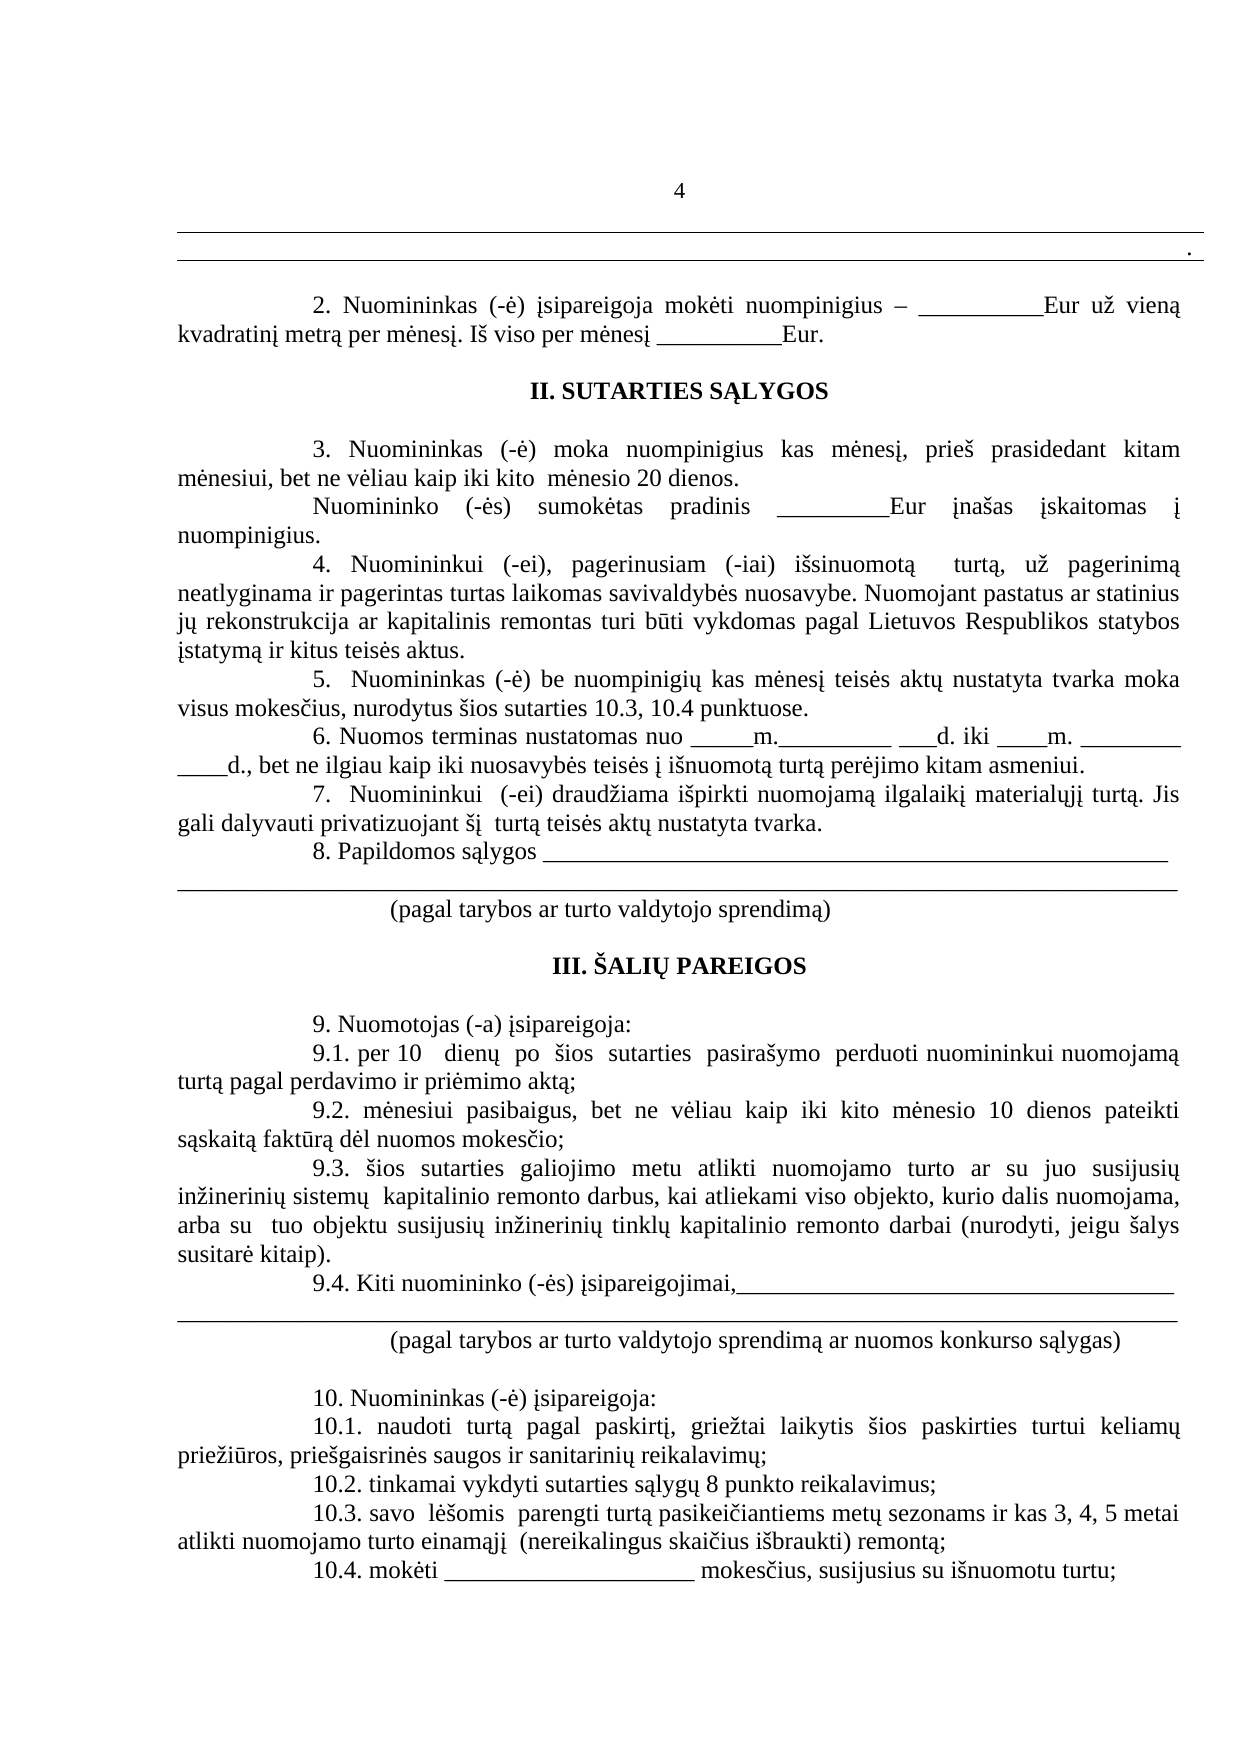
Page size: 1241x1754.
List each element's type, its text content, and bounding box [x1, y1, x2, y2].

text 9.2. mėnesiui pasibaigus, bet ne vėliau kaip iki kito mėnesio 10 dienos pateikti sąskaitą faktūrą dėl nuomos mokesčio; [177, 1095, 1181, 1153]
text 4. Nuomininkui (-ei), pagerinusiam (-iai) išsinuomotą turtą, už pagerinimą neatlyginama ir pagerintas turtas laikomas savivaldybės nuosavybe. Nuomojant pastatus ar statinius jų rekonstrukcija ar kapitalinis remontas turi būti vykdomas pagal Lietuvos Respublikos statybos įstatymą ir kitus teisės aktus. [177, 549, 1181, 664]
text 3. Nuomininkas (-ė) moka nuompinigius kas mėnesį, prieš prasidedant kitam mėnesiui, bet ne vėliau kaip iki kito mėnesio 20 dienos. [177, 434, 1181, 491]
text 9.3. šios sutarties galiojimo metu atlikti nuomojamo turto ar su juo susijusių inžinerinių sistemų kapitalinio remonto darbus, kai atliekami viso objekto, kurio dalis nuomojama, arba su tuo objektu susijusių inžinerinių tinklų kapitalinio remonto darbai (nurodyti, jeigu šalys susitarė kitaip). [177, 1153, 1181, 1268]
table_cell . [177, 233, 1204, 260]
text 5. Nuomininkas (-ė) be nuompinigių kas mėnesį teisės aktų nustatyta tvarka moka visus mokesčius, nurodytus šios sutarties 10.3, 10.4 punktuose. [177, 664, 1181, 721]
text (pagal tarybos ar turto valdytojo sprendimą ar nuomos konkurso sąlygas) [177, 1325, 1181, 1354]
text Nuomininko (-ės) sumokėtas pradinis _________Eur įnašas įskaitomas į nuompinigius. [177, 491, 1181, 549]
text 2. Nuomininkas (-ė) įsipareigoja mokėti nuompinigius – __________Eur už vieną kvadratinį metrą per mėnesį. Iš viso per mėnesį __________Eur. [177, 290, 1181, 348]
text 10.4. mokėti ____________________ mokesčius, susijusius su išnuomotu turtu; [177, 1555, 1181, 1584]
text III. ŠALIŲ PAREIGOS [177, 951, 1181, 980]
text 10.2. tinkamai vykdyti sutarties sąlygų 8 punkto reikalavimus; [177, 1469, 1181, 1498]
text 6. Nuomos terminas nustatomas nuo _____m._________ ___d. iki ____m. ________ ____d., bet ne ilgiau kaip iki nuosavybės teisės į išnuomotą turtą perėjimo kitam asmeniui. [177, 721, 1181, 779]
text II. SUTARTIES SĄLYGOS [177, 376, 1181, 405]
text 8. Papildomos sąlygos __________________________________________________ [177, 836, 1181, 865]
text 9. Nuomotojas (-a) įsipareigoja: [177, 1009, 1181, 1038]
text 9.4. Kiti nuomininko (-ės) įsipareigojimai,___________________________________ ________________________________________________________________________________ [177, 1268, 1181, 1325]
text 10.3. savo lėšomis parengti turtą pasikeičiantiems metų sezonams ir kas 3, 4, 5 metai atlikti nuomojamo turto einamąjį (nereikalingus skaičius išbraukti) remontą; [177, 1498, 1181, 1555]
text 10.1. naudoti turtą pagal paskirtį, griežtai laikytis šios paskirties turtui keliamų priežiūros, priešgaisrinės saugos ir sanitarinių reikalavimų; [177, 1411, 1181, 1469]
text ________________________________________________________________________________ [177, 865, 1181, 894]
text (pagal tarybos ar turto valdytojo sprendimą) [177, 894, 1181, 923]
text 7. Nuomininkui (-ei) draudžiama išpirkti nuomojamą ilgalaikį materialųjį turtą. Jis gali dalyvauti privatizuojant šį turtą teisės aktų nustatyta tvarka. [177, 779, 1181, 836]
text 9.1. per 10 dienų po šios sutarties pasirašymo perduoti nuomininkui nuomojamą turtą pagal perdavimo ir priėmimo aktą; [177, 1038, 1181, 1095]
text 10. Nuomininkas (-ė) įsipareigoja: [177, 1383, 1181, 1411]
